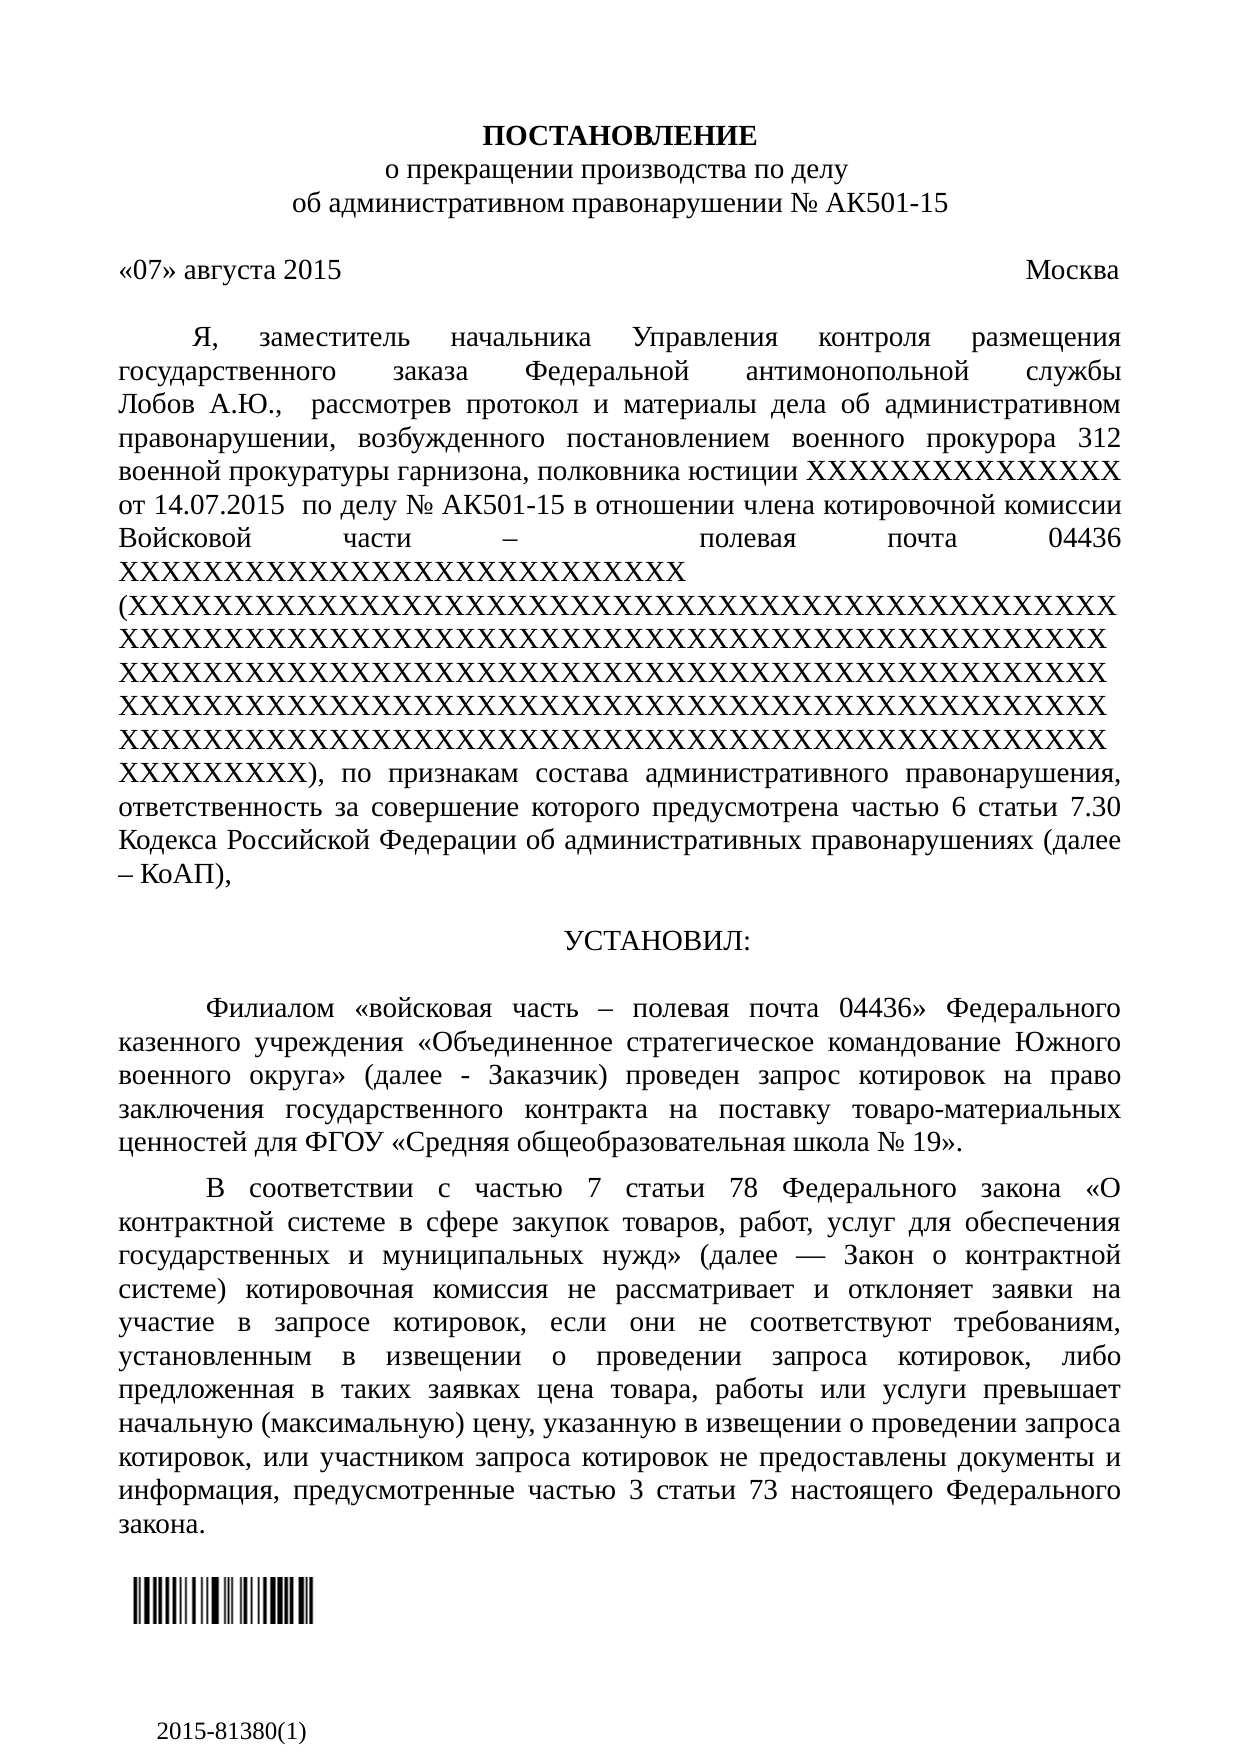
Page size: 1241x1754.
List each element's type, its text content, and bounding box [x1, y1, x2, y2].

text УСТАНОВИЛ: [118, 923, 1122, 957]
text В соответствии с частью 7 статьи 78 Федерального закона «О контрактной системе в сфере закупок товаров, работ, услуг для обеспечения государственных и муниципальных нужд» (далее — Закон о контрактной системе) котировочная комиссия не рассматривает и отклоняет заявки на участие в запросе котировок, если они не соответствуют требованиям, установленным в извещении о проведении запроса котировок, либо предложенная в таких заявках цена товара, работы или услуги превышает начальную (максимальную) цену, указанную в извещении о проведении запроса котировок, или участником запроса котировок не предоставлены документы и информация, предусмотренные частью 3 статьи 73 настоящего Федерального закона. [118, 1170, 1122, 1539]
text об административном правонарушении № АК501-15 [118, 185, 1122, 219]
picture [118, 1577, 331, 1624]
text Филиалом «войсковая часть – полевая почта 04436» Федерального казенного учреждения «Объединенное стратегическое командование Южного военного округа» (далее - Заказчик) проведен запрос котировок на право заключения государственного контракта на поставку товаро-материальных ценностей для ФГОУ «Средняя общеобразовательная школа № 19». [118, 990, 1122, 1158]
text «07» августа 2015 Москва [118, 252, 1122, 286]
text ПОСТАНОВЛЕНИЕ [118, 118, 1122, 152]
text Я, заместитель начальника Управления контроля размещения государственного заказа Федеральной антимонопольной службы Лобов А.Ю., рассмотрев протокол и материалы дела об административном правонарушении, возбужденного постановлением военного прокурора 312 военной прокуратуры гарнизона, полковника юстиции XXXXXXXXXXXXXXX от 14.07.2015 по делу № АК501-15 в отношении члена котировочной комиссии Войсковой части – полевая почта 04436 XXXXXXXXXXXXXXXXXXXXXXXXXXX (XXXXXXXXXXXXXXXXXXXXXXXXXXXXXXXXXXXXXXXXXXXXXXXXXXXXXXXXXXXXXXXXXXXXXXXXXXXXXXXXXXXXXXXXXXXXXXXXXXXXXXXXXXXXXXXXXXXXXXXXXXXXXXXXXXXXXXXXXXXXXXXXXXXXXXXXXXXXXXXXXXXXXXXXXXXXXXXXXXXXXXXXXXXXXXXXXXXXXXXXXXXXXXXXXXXXXXXXXXXXXXXXXXXXXXXXXXXXXXXXXXXX), по признакам состава административного правонарушения, ответственность за совершение которого предусмотрена частью 6 статьи 7.30 Кодекса Российской Федерации об административных правонарушениях (далее – КоАП), [118, 319, 1122, 889]
text о прекращении производства по делу [118, 152, 1122, 185]
